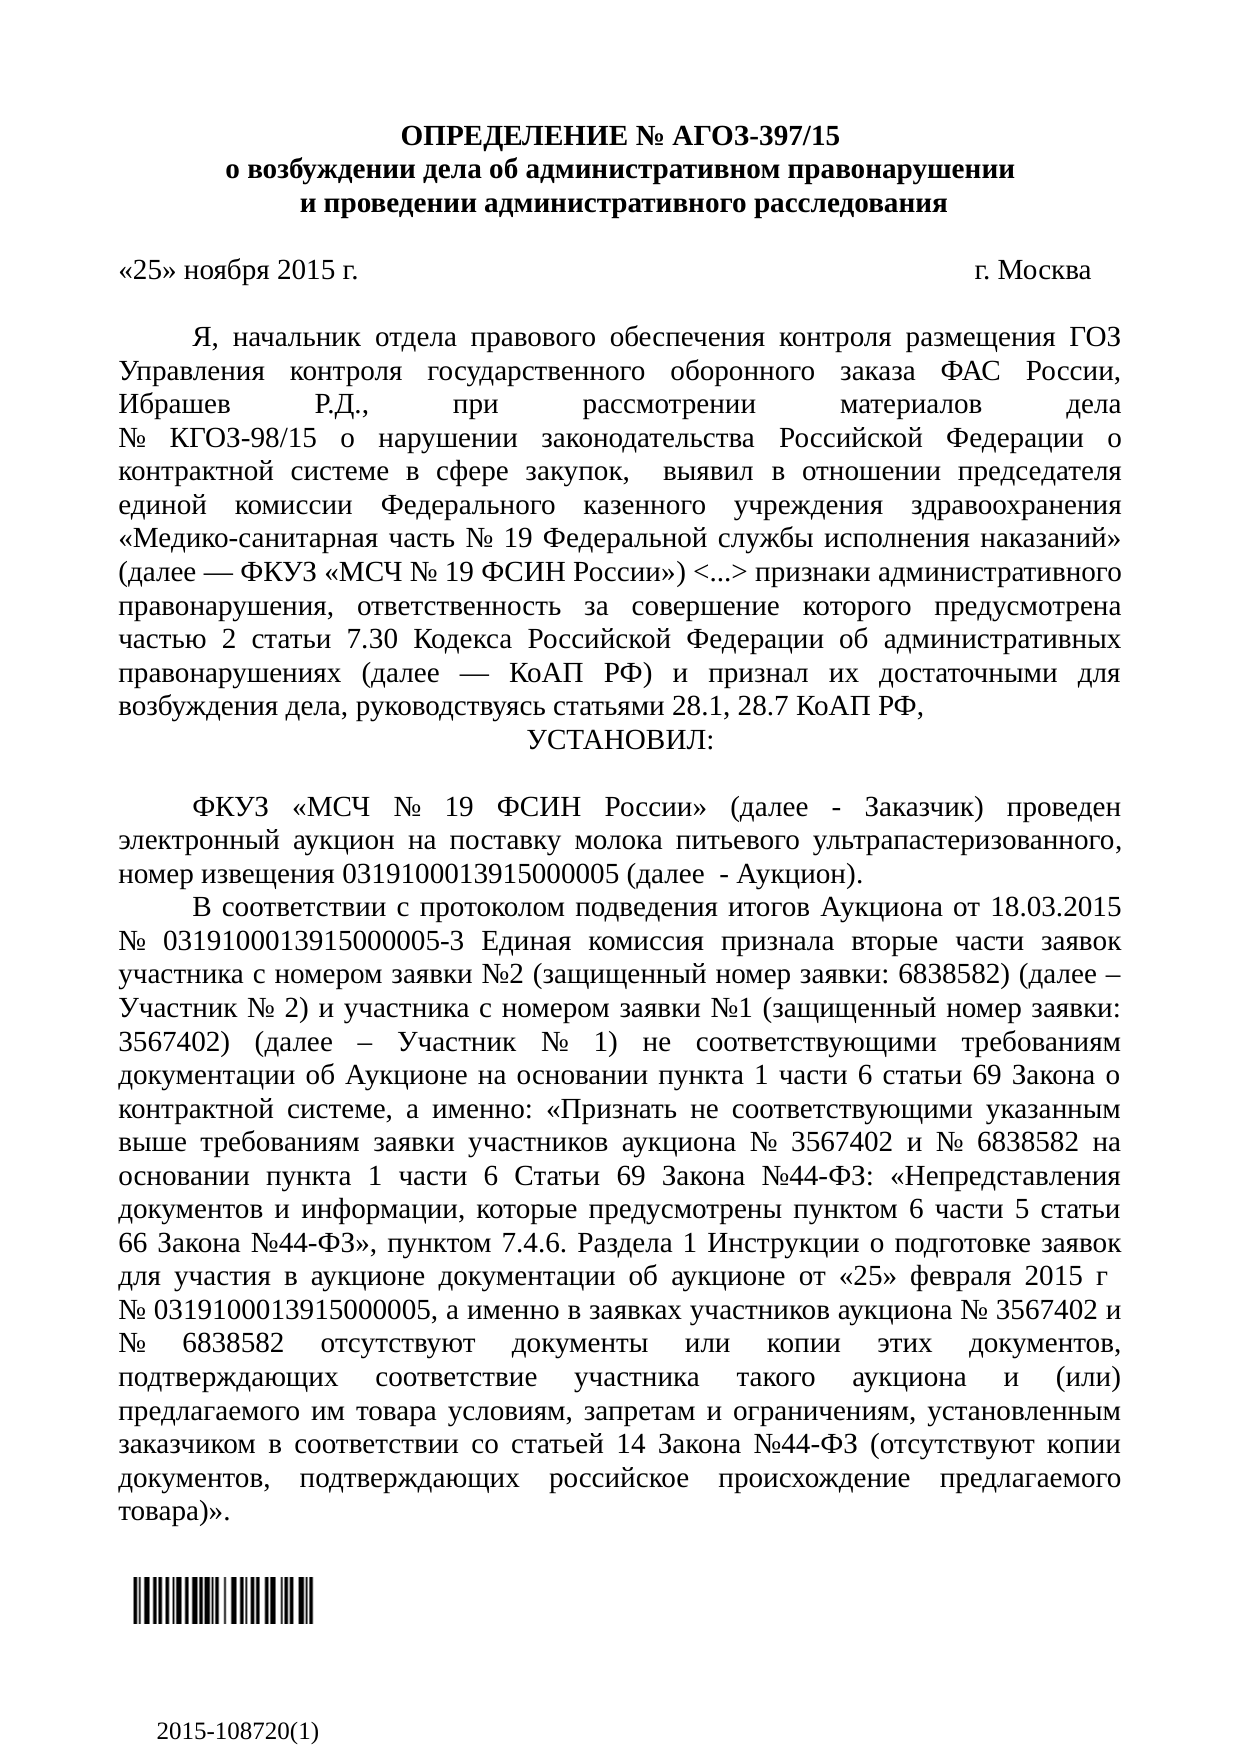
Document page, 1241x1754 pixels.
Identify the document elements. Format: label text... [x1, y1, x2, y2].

text и проведении административного расследования [118, 185, 1122, 219]
text УСТАНОВИЛ: [118, 722, 1122, 755]
text ФКУЗ «МСЧ № 19 ФСИН России» (далее - Заказчик) проведен электронный аукцион на поставку молока питьевого ультрапастеризованного, номер извещения 0319100013915000005 (далее - Аукцион). [118, 789, 1122, 889]
text В соответствии с протоколом подведения итогов Аукциона от 18.03.2015 № 0319100013915000005-3 Единая комиссия признала вторые части заявок участника с номером заявки №2 (защищенный номер заявки: 6838582) (далее – Участник № 2) и участника с номером заявки №1 (защищенный номер заявки: 3567402) (далее – Участник № 1) не соответствующими требованиям документации об Аукционе на основании пункта 1 части 6 статьи 69 Закона о контрактной системе, а именно: «Признать не соответствующими указанным выше требованиям заявки участников аукциона № 3567402 и № 6838582 на основании пункта 1 части 6 Статьи 69 Закона №44-ФЗ: «Непредставления документов и информации, которые предусмотрены пунктом 6 части 5 статьи 66 Закона №44-ФЗ», пунктом 7.4.6. Раздела 1 Инструкции о подготовке заявок для участия в аукционе документации об аукционе от «25» февраля 2015 г № 0319100013915000005, а именно в заявках участников аукциона № 3567402 и № 6838582 отсутствуют документы или копии этих документов, подтверждающих соответствие участника такого аукциона и (или) предлагаемого им товара условиям, запретам и ограничениям, установленным заказчиком в соответствии со статьей 14 Закона №44-ФЗ (отсутствуют копии документов, подтверждающих российское происхождение предлагаемого товара)». [118, 889, 1122, 1527]
text «25» ноября 2015 г. г. Москва [118, 252, 1122, 286]
picture [118, 1577, 331, 1624]
text ОПРЕДЕЛЕНИЕ № АГОЗ-397/15 [118, 118, 1122, 152]
text о возбуждении дела об административном правонарушении [118, 152, 1122, 185]
text Я, начальник отдела правового обеспечения контроля размещения ГОЗ Управления контроля государственного оборонного заказа ФАС России, Ибрашев Р.Д., при рассмотрении материалов дела № КГОЗ-98/15 о нарушении законодательства Российской Федерации о контрактной системе в сфере закупок, выявил в отношении председателя единой комиссии Федерального казенного учреждения здравоохранения «Медико-санитарная часть № 19 Федеральной службы исполнения наказаний» (далее — ФКУЗ «МСЧ № 19 ФСИН России») <...> признаки административного правонарушения, ответственность за совершение которого предусмотрена частью 2 статьи 7.30 Кодекса Российской Федерации об административных правонарушениях (далее — КоАП РФ) и признал их достаточными для возбуждения дела, руководствуясь статьями 28.1, 28.7 КоАП РФ, [118, 319, 1122, 722]
